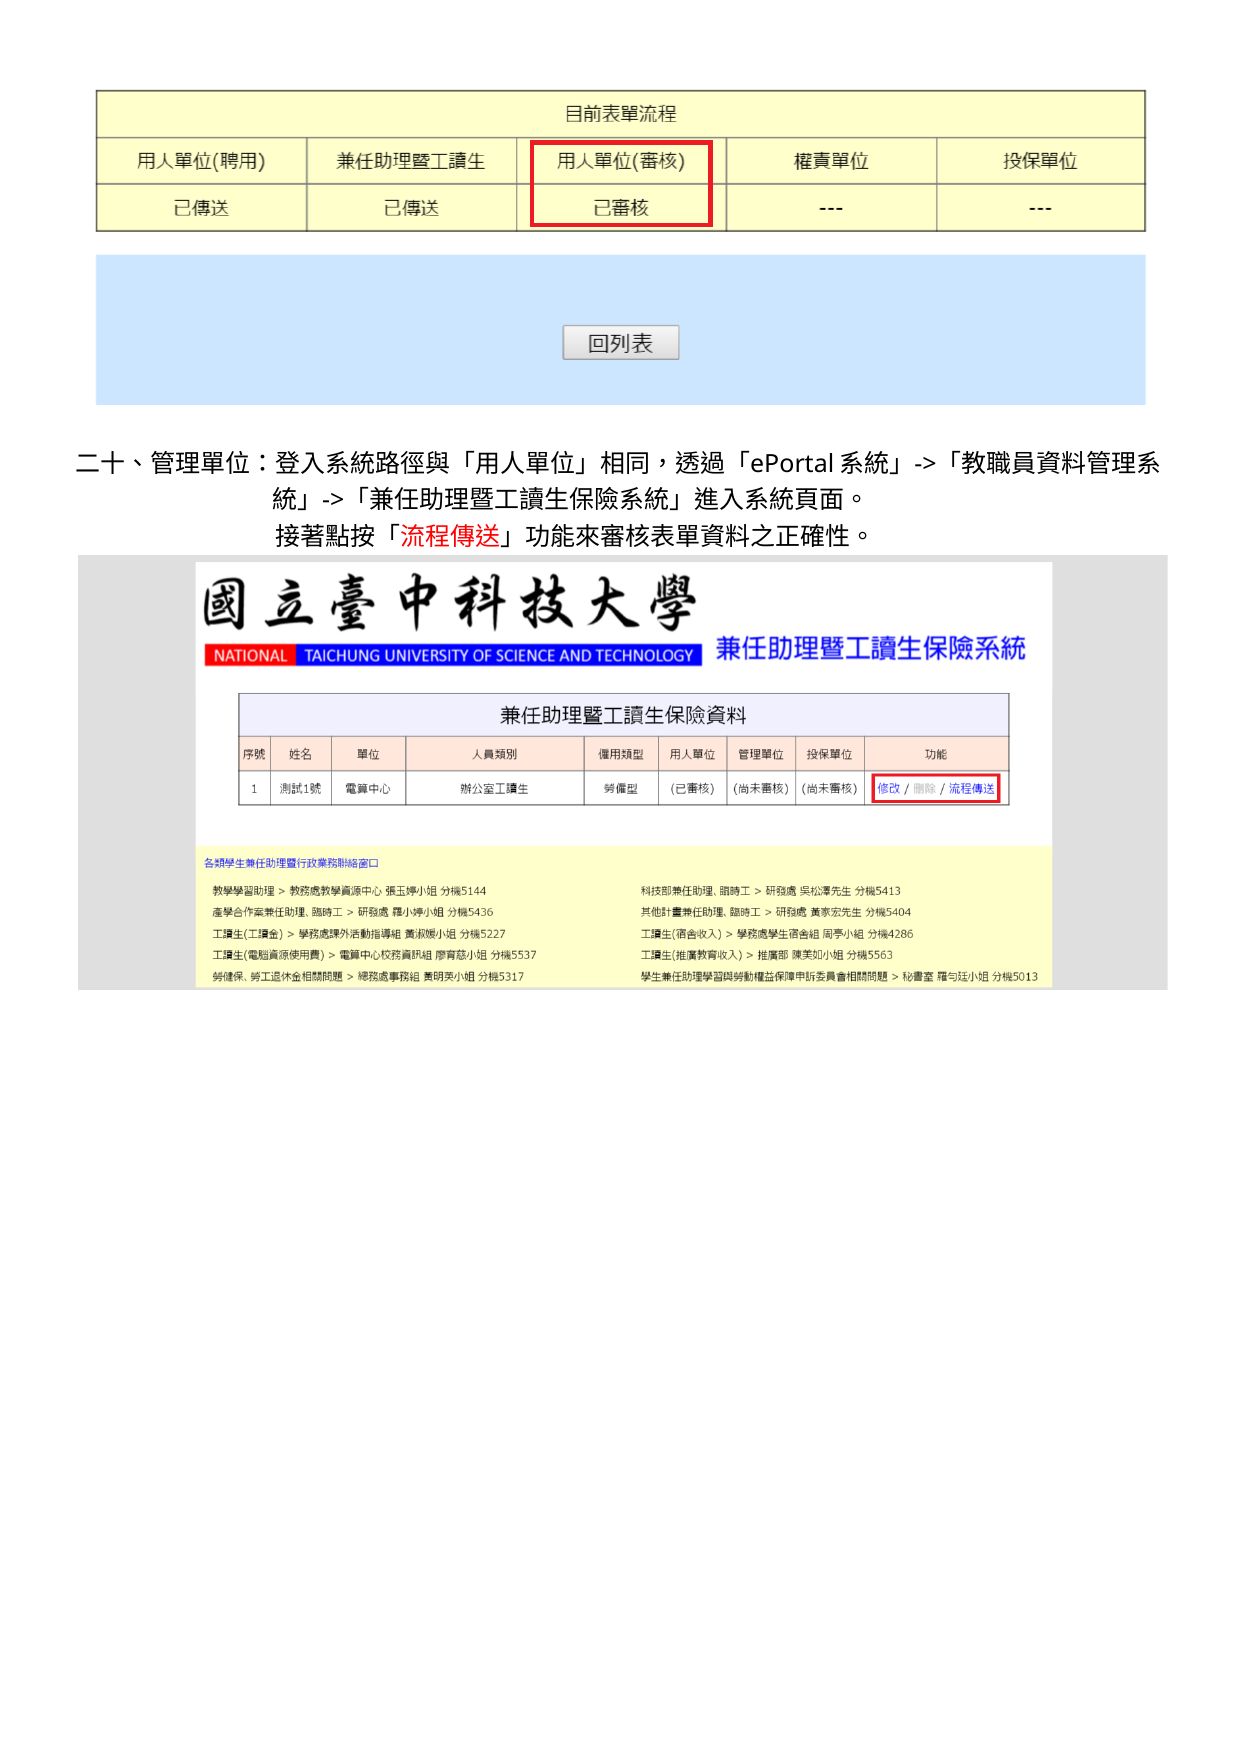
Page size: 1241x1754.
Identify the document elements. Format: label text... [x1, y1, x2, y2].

text 接著點按「流程傳送」功能來審核表單資料之正確性。 [75, 516, 1165, 552]
text 二十、管理單位：登入系統路徑與「用人單位」相同，透過「ePortal系統」->「教職員資料管理系統」->「兼任助理暨工讀生保險系統」進入系統頁面。 [75, 443, 1165, 516]
picture [78, 555, 1168, 990]
picture [78, 78, 1169, 405]
